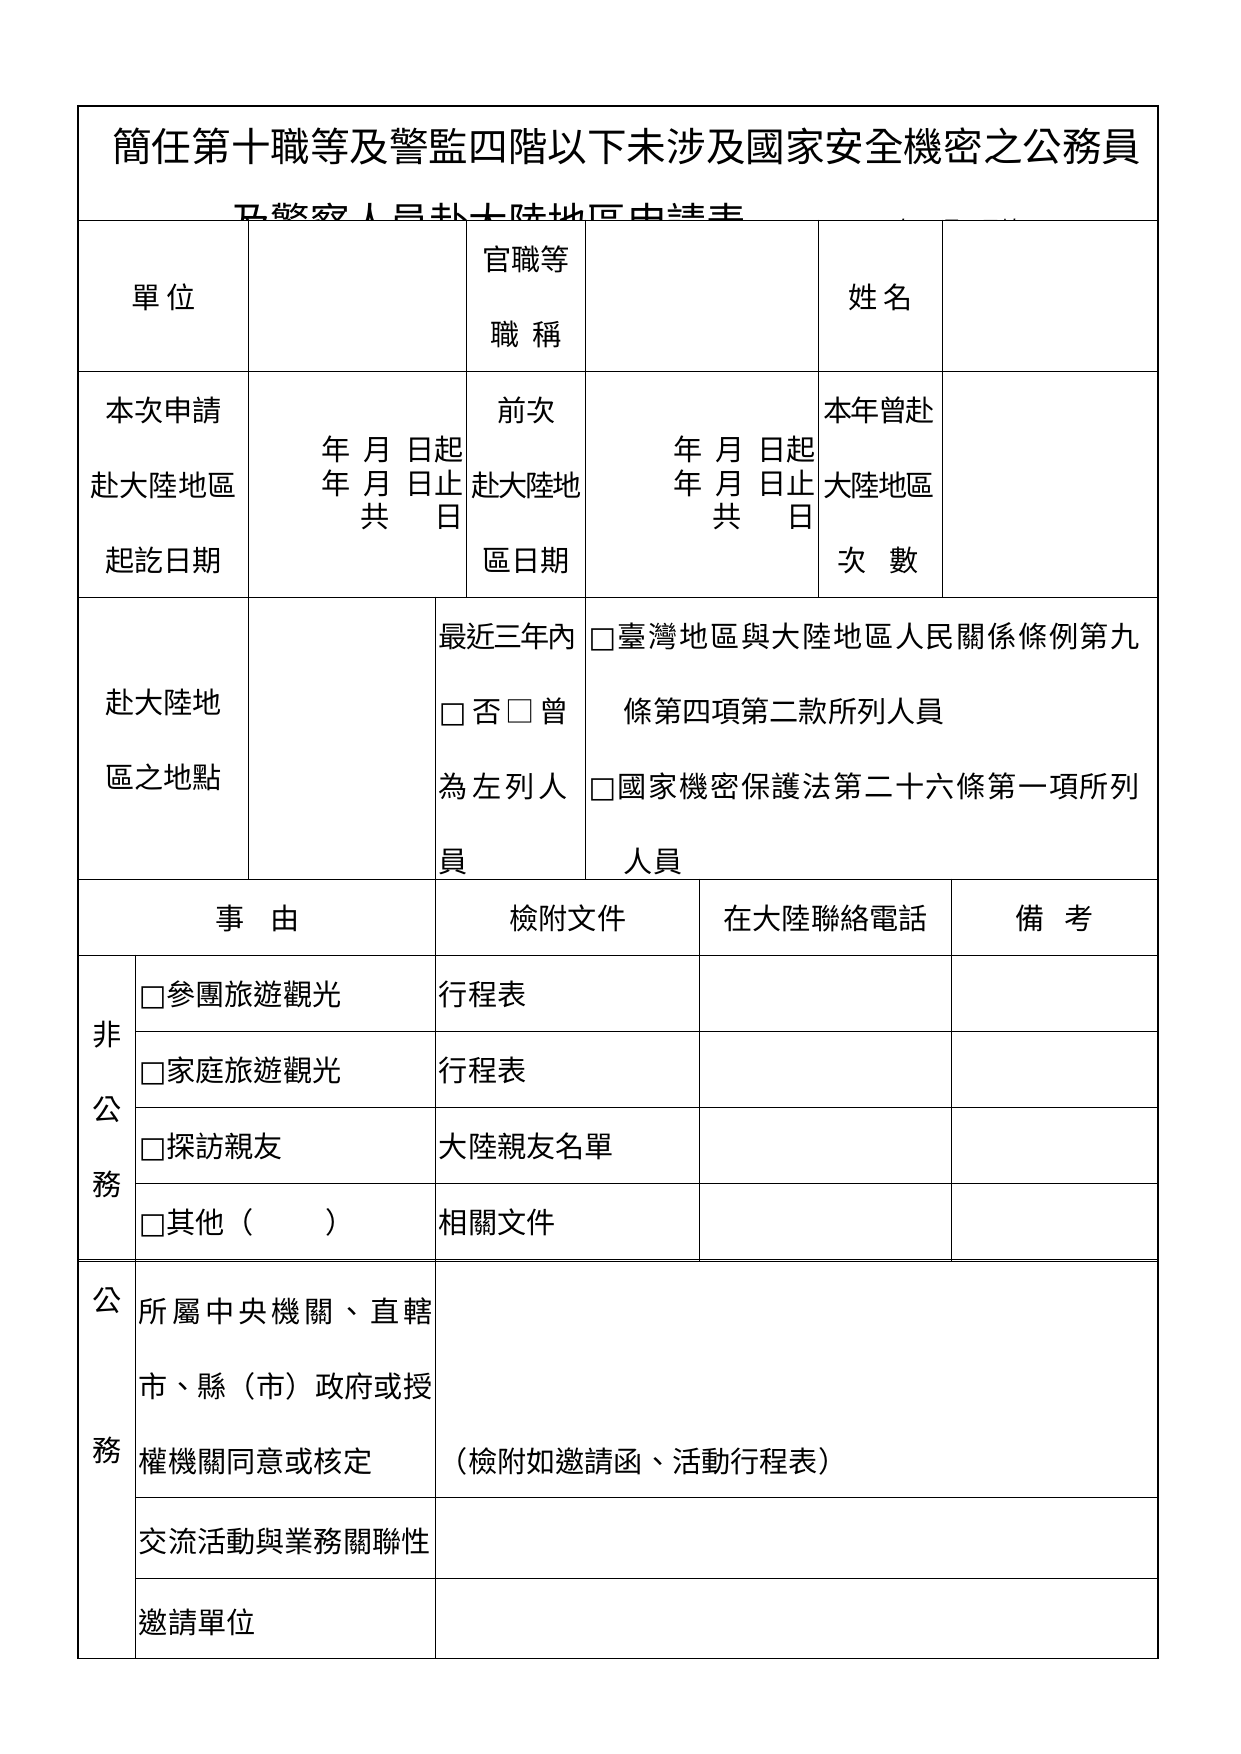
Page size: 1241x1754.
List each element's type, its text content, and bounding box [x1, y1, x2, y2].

table_cell □其他（ ） [136, 1184, 435, 1259]
table_cell [952, 1108, 1157, 1183]
table_cell 相關文件 [436, 1184, 699, 1259]
table_cell 非 公 務 [79, 956, 135, 1259]
table_cell 前次 赴大陸地區日期 [467, 372, 585, 597]
table_cell 檢附文件 [436, 880, 699, 954]
table_cell [700, 1108, 951, 1183]
table_cell 單 位 [79, 221, 248, 371]
table_cell 在大陸聯絡電話 [700, 880, 951, 954]
table_cell 行程表 [436, 956, 699, 1031]
table_cell [249, 598, 435, 878]
table_cell □臺灣地區與大陸地區人民關係條例第九條第四項第二款所列人員 □國家機密保護法第二十六條第一項所列人員 □國家情報工作法第三條第一項第三款所列人員 □涉及國家安全或重大利益公務人員特殊查核辦法所公告職務之人員 [586, 598, 1157, 878]
table_cell [700, 1032, 951, 1107]
table_cell [952, 1032, 1157, 1107]
table_cell 赴大陸地 區之地點 [79, 598, 248, 878]
table_cell [952, 956, 1157, 1031]
table_cell □家庭旅遊觀光 [136, 1032, 435, 1107]
table_header 簡任第十職等及警監四階以下未涉及國家安全機密之公務員 及警察人員赴大陸地區申請表 年 月 日填 [79, 107, 1157, 219]
table_cell [943, 221, 1157, 371]
table_cell [436, 1579, 1157, 1658]
table_cell [952, 1184, 1157, 1259]
table_cell 年 月 日起 年 月 日止 共 日 [586, 372, 818, 597]
table_cell 姓 名 [819, 221, 942, 371]
table_cell 備 考 [952, 880, 1157, 954]
table_cell 交流活動與業務關聯性 [136, 1498, 435, 1578]
table_cell 事 由 [79, 880, 435, 954]
table_cell 本年曾赴大陸地區次 數 [819, 372, 942, 597]
table_cell 最近三年內 □否□曾為左列人員 [436, 598, 585, 878]
table_cell （檢附如邀請函、活動行程表） [436, 1262, 1157, 1497]
table_cell [943, 372, 1157, 597]
table_cell 大陸親友名單 [436, 1108, 699, 1183]
table_cell [586, 221, 818, 371]
table_cell 邀請單位 [136, 1579, 435, 1658]
table_cell □探訪親友 [136, 1108, 435, 1183]
table_cell 公 務 [79, 1262, 135, 1658]
table_cell 所屬中央機關、直轄市、縣（市）政府或授權機關同意或核定 [136, 1262, 435, 1497]
table_cell 本次申請 赴大陸地區起訖日期 [79, 372, 248, 597]
table_cell [436, 1498, 1157, 1578]
table_cell [700, 956, 951, 1031]
table_cell [249, 221, 466, 371]
table_cell □參團旅遊觀光 [136, 956, 435, 1031]
table_cell 行程表 [436, 1032, 699, 1107]
table_cell 年 月 日起 年 月 日止 共 日 [249, 372, 466, 597]
table_cell 官職等 職 稱 [467, 221, 585, 371]
table_cell [700, 1184, 951, 1259]
